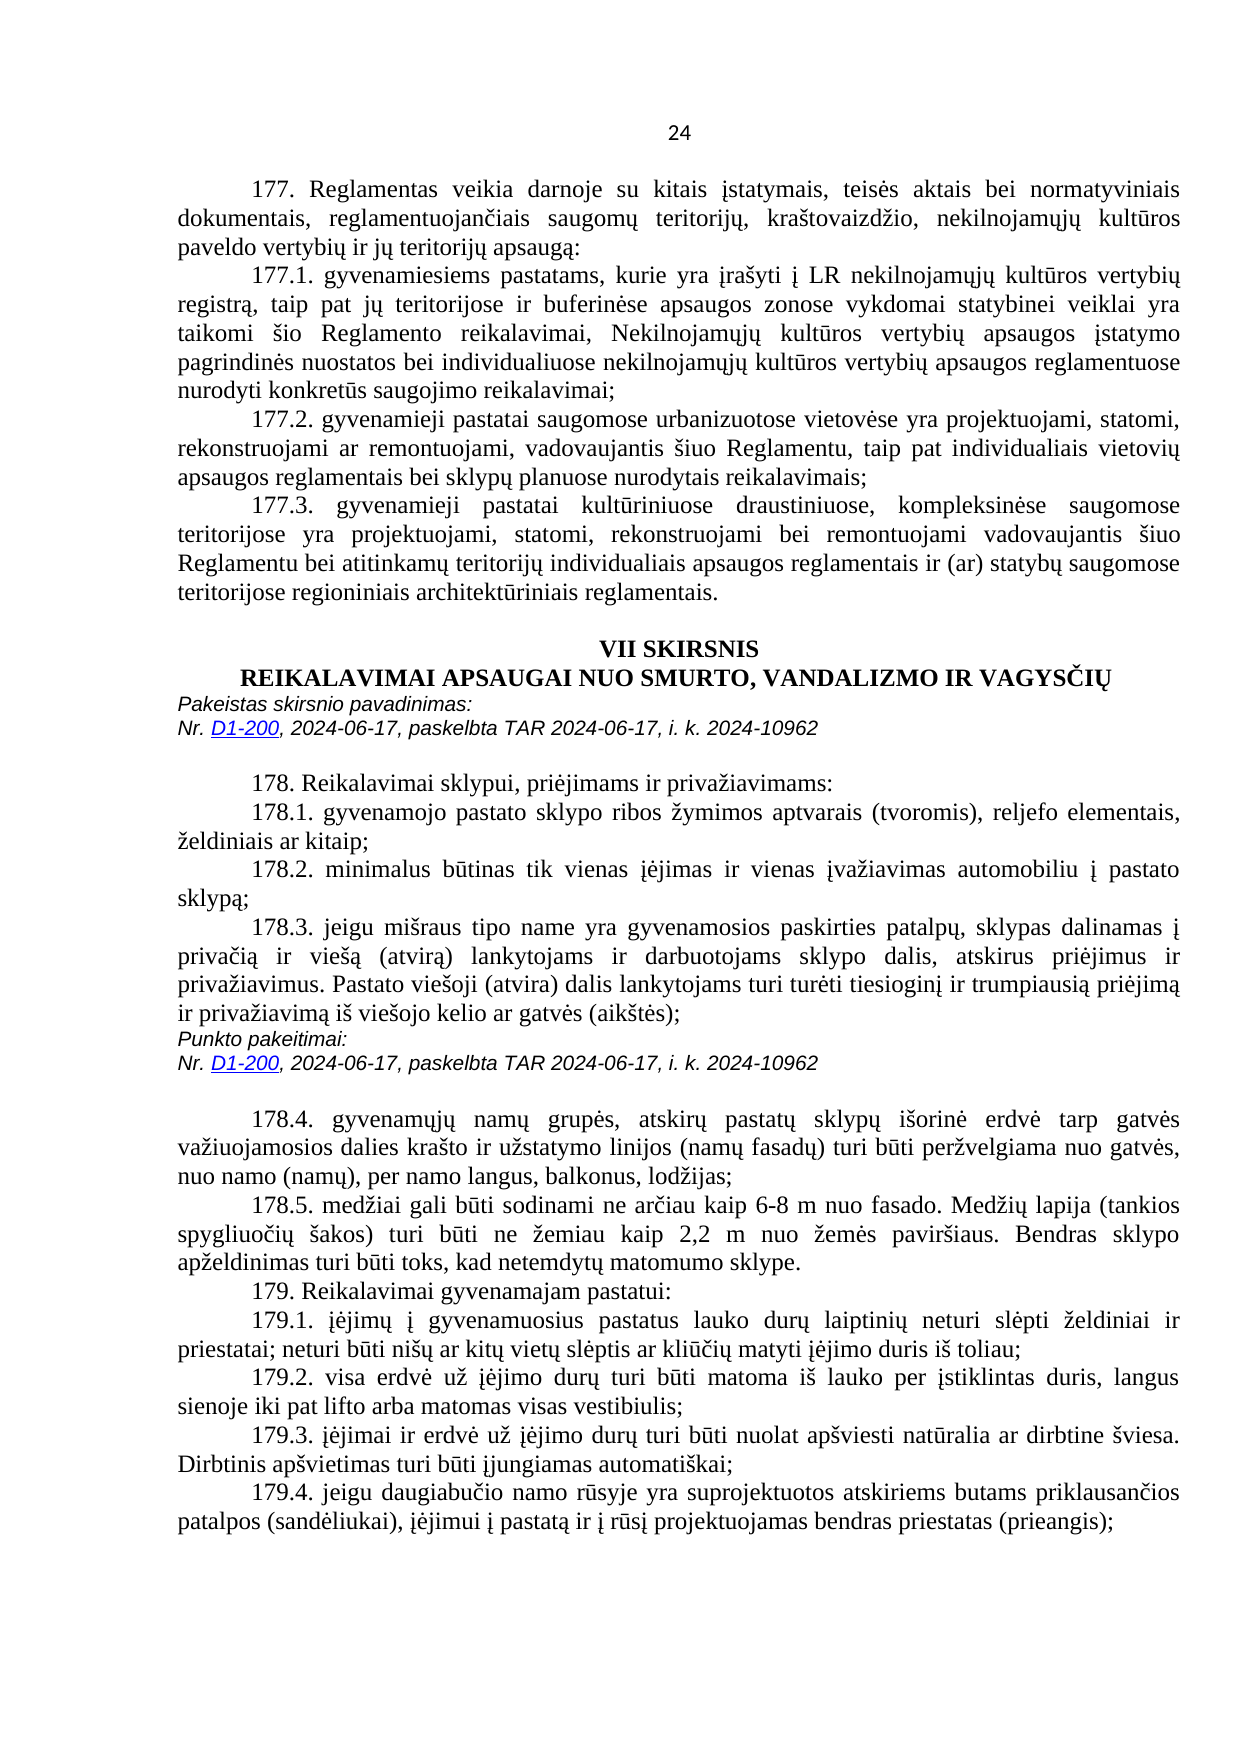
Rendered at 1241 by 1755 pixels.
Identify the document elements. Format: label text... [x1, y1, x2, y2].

text 177.1. gyvenamiesiems pastatams, kurie yra įrašyti į LR nekilnojamųjų kultūros vertybių registrą, taip pat jų teritorijose ir buferinėse apsaugos zonose vykdomai statybinei veiklai yra taikomi šio Reglamento reikalavimai, Nekilnojamųjų kultūros vertybių apsaugos įstatymo pagrindinės nuostatos bei individualiuose nekilnojamųjų kultūros vertybių apsaugos reglamentuose nurodyti konkretūs saugojimo reikalavimai; [177, 260, 1181, 404]
text 179.2. visa erdvė už įėjimo durų turi būti matoma iš lauko per įstiklintas duris, langus sienoje iki pat lifto arba matomas visas vestibiulis; [177, 1362, 1181, 1420]
text 177. Reglamentas veikia darnoje su kitais įstatymais, teisės aktais bei normatyviniais dokumentais, reglamentuojančiais saugomų teritorijų, kraštovaizdžio, nekilnojamųjų kultūros paveldo vertybių ir jų teritorijų apsaugą: [177, 174, 1181, 260]
text Punkto pakeitimai: [177, 1027, 1181, 1051]
text 179.1. įėjimų į gyvenamuosius pastatus lauko durų laiptinių neturi slėpti želdiniai ir priestatai; neturi būti nišų ar kitų vietų slėptis ar kliūčių matyti įėjimo duris iš toliau; [177, 1305, 1181, 1362]
text 177.2. gyvenamieji pastatai saugomose urbanizuotose vietovėse yra projektuojami, statomi, rekonstruojami ar remontuojami, vadovaujantis šiuo Reglamentu, taip pat individualiais vietovių apsaugos reglamentais bei sklypų planuose nurodytais reikalavimais; [177, 404, 1181, 490]
text Nr. D1-200, 2024-06-17, paskelbta TAR 2024-06-17, i. k. 2024-10962 [177, 716, 1181, 739]
text 179.4. jeigu daugiabučio namo rūsyje yra suprojektuotos atskiriems butams priklausančios patalpos (sandėliukai), įėjimui į pastatą ir į rūsį projektuojamas bendras priestatas (prieangis); [177, 1477, 1181, 1535]
text 179. Reikalavimai gyvenamajam pastatui: [177, 1276, 1181, 1305]
text REIKALAVIMAI APSAUGAI NUO SMURTO, VANDALIZMO IR VAGYSČIŲ [177, 663, 1181, 692]
text Nr. D1-200, 2024-06-17, paskelbta TAR 2024-06-17, i. k. 2024-10962 [177, 1051, 1181, 1075]
text Pakeistas skirsnio pavadinimas: [177, 692, 1181, 716]
text 179.3. įėjimai ir erdvė už įėjimo durų turi būti nuolat apšviesti natūralia ar dirbtine šviesa. Dirbtinis apšvietimas turi būti įjungiamas automatiškai; [177, 1420, 1181, 1477]
text 177.3. gyvenamieji pastatai kultūriniuose draustiniuose, kompleksinėse saugomose teritorijose yra projektuojami, statomi, rekonstruojami bei remontuojami vadovaujantis šiuo Reglamentu bei atitinkamų teritorijų individualiais apsaugos reglamentais ir (ar) statybų saugomose teritorijose regioniniais architektūriniais reglamentais. [177, 490, 1181, 605]
text 178.2. minimalus būtinas tik vienas įėjimas ir vienas įvažiavimas automobiliu į pastato sklypą; [177, 854, 1181, 912]
text VII SKIRSNIS [177, 634, 1181, 663]
text 178.4. gyvenamųjų namų grupės, atskirų pastatų sklypų išorinė erdvė tarp gatvės važiuojamosios dalies krašto ir užstatymo linijos (namų fasadų) turi būti peržvelgiama nuo gatvės, nuo namo (namų), per namo langus, balkonus, lodžijas; [177, 1104, 1181, 1190]
text 178. Reikalavimai sklypui, priėjimams ir privažiavimams: [177, 768, 1181, 797]
text 178.5. medžiai gali būti sodinami ne arčiau kaip 6-8 m nuo fasado. Medžių lapija (tankios spygliuočių šakos) turi būti ne žemiau kaip 2,2 m nuo žemės paviršiaus. Bendras sklypo apželdinimas turi būti toks, kad netemdytų matomumo sklype. [177, 1190, 1181, 1276]
text 178.3. jeigu mišraus tipo name yra gyvenamosios paskirties patalpų, sklypas dalinamas į privačią ir viešą (atvirą) lankytojams ir darbuotojams sklypo dalis, atskirus priėjimus ir privažiavimus. Pastato viešoji (atvira) dalis lankytojams turi turėti tiesioginį ir trumpiausią priėjimą ir privažiavimą iš viešojo kelio ar gatvės (aikštės); [177, 912, 1181, 1027]
text 178.1. gyvenamojo pastato sklypo ribos žymimos aptvarais (tvoromis), reljefo elementais, želdiniais ar kitaip; [177, 797, 1181, 854]
